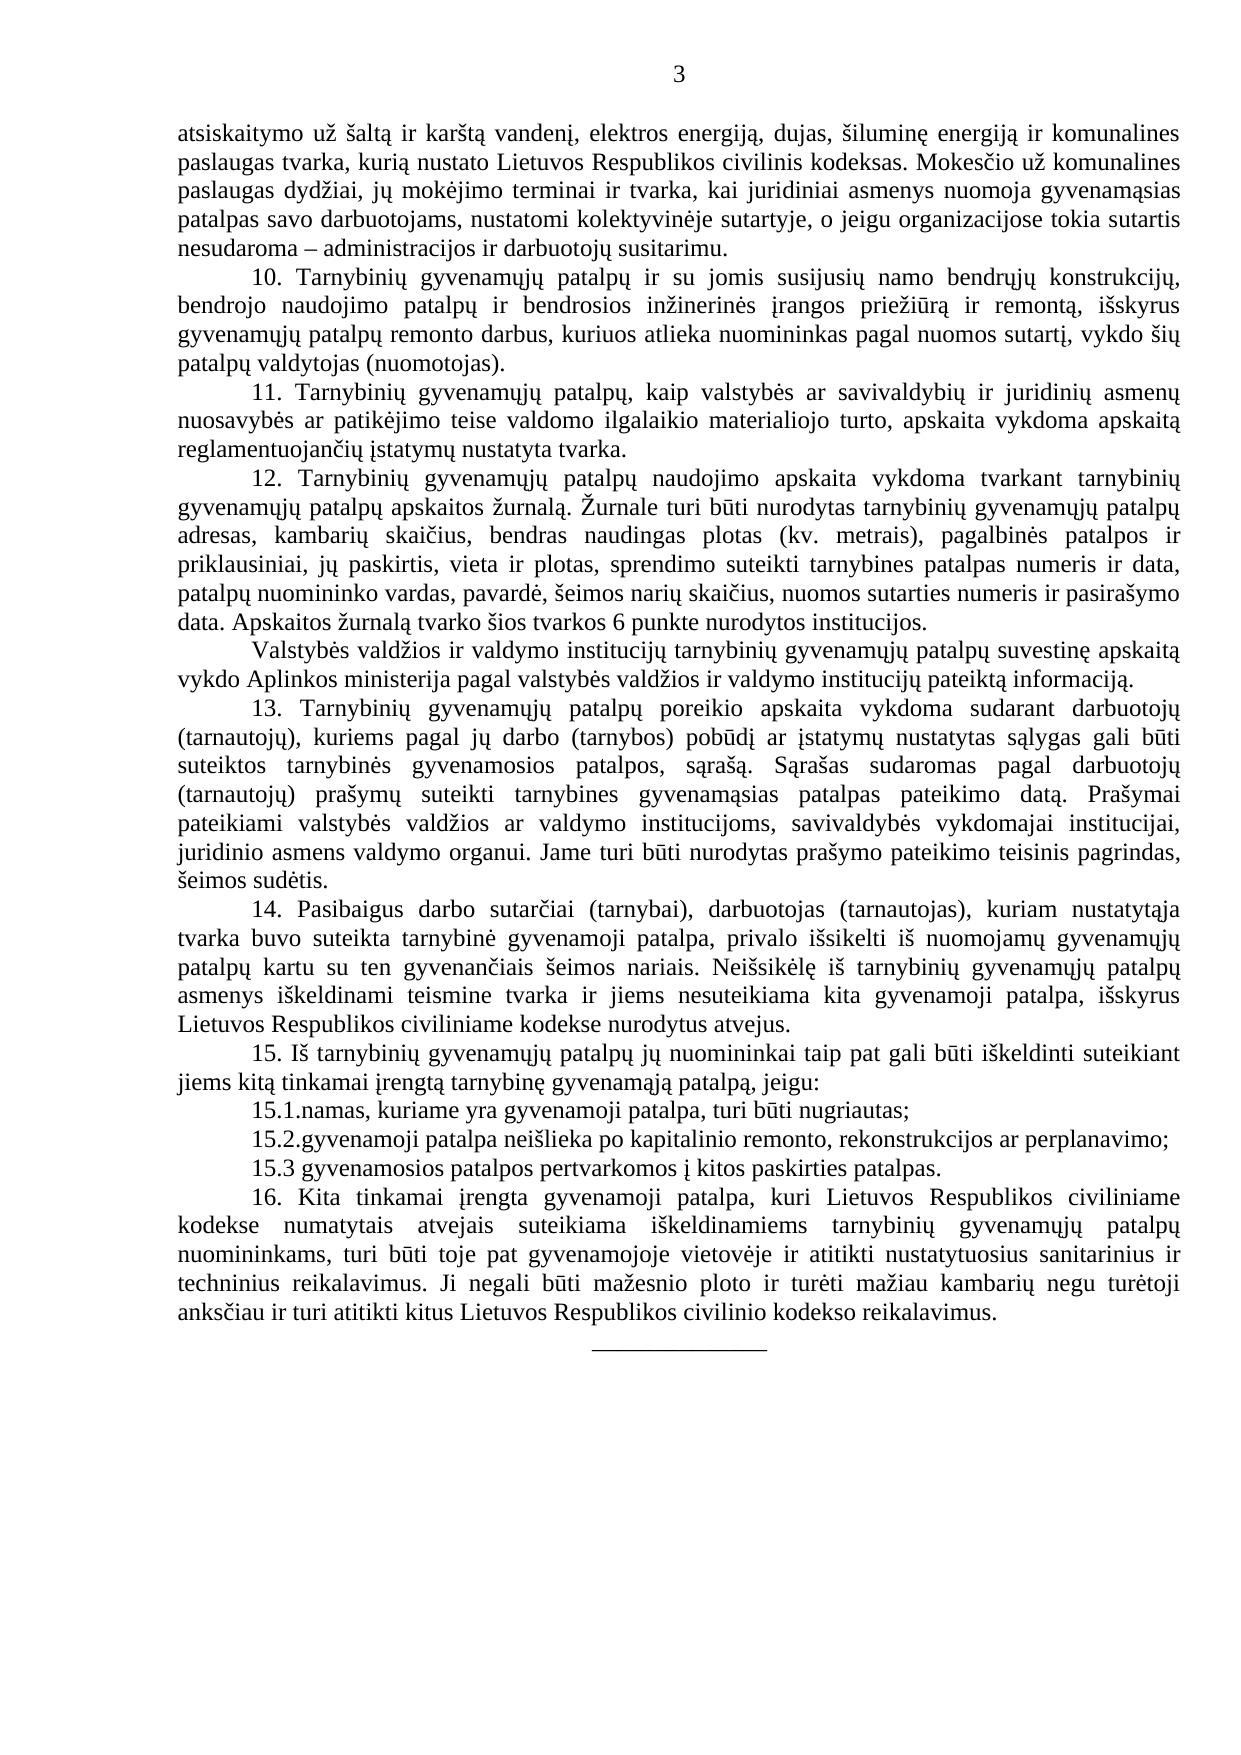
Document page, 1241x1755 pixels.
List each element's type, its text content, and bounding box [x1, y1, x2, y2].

text 15.2.gyvenamoji patalpa neišlieka po kapitalinio remonto, rekonstrukcijos ar perplanavimo; [177, 1124, 1181, 1153]
text 15. Iš tarnybinių gyvenamųjų patalpų jų nuomininkai taip pat gali būti iškeldinti suteikiant jiems kitą tinkamai įrengtą tarnybinę gyvenamąją patalpą, jeigu: [177, 1038, 1181, 1096]
text Valstybės valdžios ir valdymo institucijų tarnybinių gyvenamųjų patalpų suvestinę apskaitą vykdo Aplinkos ministerija pagal valstybės valdžios ir valdymo institucijų pateiktą informaciją. [177, 636, 1181, 693]
text 13. Tarnybinių gyvenamųjų patalpų poreikio apskaita vykdoma sudarant darbuotojų (tarnautojų), kuriems pagal jų darbo (tarnybos) pobūdį ar įstatymų nustatytas sąlygas gali būti suteiktos tarnybinės gyvenamosios patalpos, sąrašą. Sąrašas sudaromas pagal darbuotojų (tarnautojų) prašymų suteikti tarnybines gyvenamąsias patalpas pateikimo datą. Prašymai pateikiami valstybės valdžios ar valdymo institucijoms, savivaldybės vykdomajai institucijai, juridinio asmens valdymo organui. Jame turi būti nurodytas prašymo pateikimo teisinis pagrindas, šeimos sudėtis. [177, 693, 1181, 894]
text atsiskaitymo už šaltą ir karštą vandenį, elektros energiją, dujas, šiluminę energiją ir komunalines paslaugas tvarka, kurią nustato Lietuvos Respublikos civilinis kodeksas. Mokesčio už komunalines paslaugas dydžiai, jų mokėjimo terminai ir tvarka, kai juridiniai asmenys nuomoja gyvenamąsias patalpas savo darbuotojams, nustatomi kolektyvinėje sutartyje, o jeigu organizacijose tokia sutartis nesudaroma – administracijos ir darbuotojų susitarimu. [177, 118, 1181, 262]
text 15.3 gyvenamosios patalpos pertvarkomos į kitos paskirties patalpas. [177, 1153, 1181, 1182]
text ______________ [177, 1326, 1181, 1354]
text 14. Pasibaigus darbo sutarčiai (tarnybai), darbuotojas (tarnautojas), kuriam nustatytąja tvarka buvo suteikta tarnybinė gyvenamoji patalpa, privalo išsikelti iš nuomojamų gyvenamųjų patalpų kartu su ten gyvenančiais šeimos nariais. Neišsikėlę iš tarnybinių gyvenamųjų patalpų asmenys iškeldinami teismine tvarka ir jiems nesuteikiama kita gyvenamoji patalpa, išskyrus Lietuvos Respublikos civiliniame kodekse nurodytus atvejus. [177, 894, 1181, 1038]
text 16. Kita tinkamai įrengta gyvenamoji patalpa, kuri Lietuvos Respublikos civiliniame kodekse numatytais atvejais suteikiama iškeldinamiems tarnybinių gyvenamųjų patalpų nuomininkams, turi būti toje pat gyvenamojoje vietovėje ir atitikti nustatytuosius sanitarinius ir techninius reikalavimus. Ji negali būti mažesnio ploto ir turėti mažiau kambarių negu turėtoji anksčiau ir turi atitikti kitus Lietuvos Respublikos civilinio kodekso reikalavimus. [177, 1182, 1181, 1326]
text 11. Tarnybinių gyvenamųjų patalpų, kaip valstybės ar savivaldybių ir juridinių asmenų nuosavybės ar patikėjimo teise valdomo ilgalaikio materialiojo turto, apskaita vykdoma apskaitą reglamentuojančių įstatymų nustatyta tvarka. [177, 377, 1181, 463]
text 15.1.namas, kuriame yra gyvenamoji patalpa, turi būti nugriautas; [177, 1096, 1181, 1124]
text 10. Tarnybinių gyvenamųjų patalpų ir su jomis susijusių namo bendrųjų konstrukcijų, bendrojo naudojimo patalpų ir bendrosios inžinerinės įrangos priežiūrą ir remontą, išskyrus gyvenamųjų patalpų remonto darbus, kuriuos atlieka nuomininkas pagal nuomos sutartį, vykdo šių patalpų valdytojas (nuomotojas). [177, 262, 1181, 377]
text 12. Tarnybinių gyvenamųjų patalpų naudojimo apskaita vykdoma tvarkant tarnybinių gyvenamųjų patalpų apskaitos žurnalą. Žurnale turi būti nurodytas tarnybinių gyvenamųjų patalpų adresas, kambarių skaičius, bendras naudingas plotas (kv. metrais), pagalbinės patalpos ir priklausiniai, jų paskirtis, vieta ir plotas, sprendimo suteikti tarnybines patalpas numeris ir data, patalpų nuomininko vardas, pavardė, šeimos narių skaičius, nuomos sutarties numeris ir pasirašymo data. Apskaitos žurnalą tvarko šios tvarkos 6 punkte nurodytos institucijos. [177, 463, 1181, 636]
